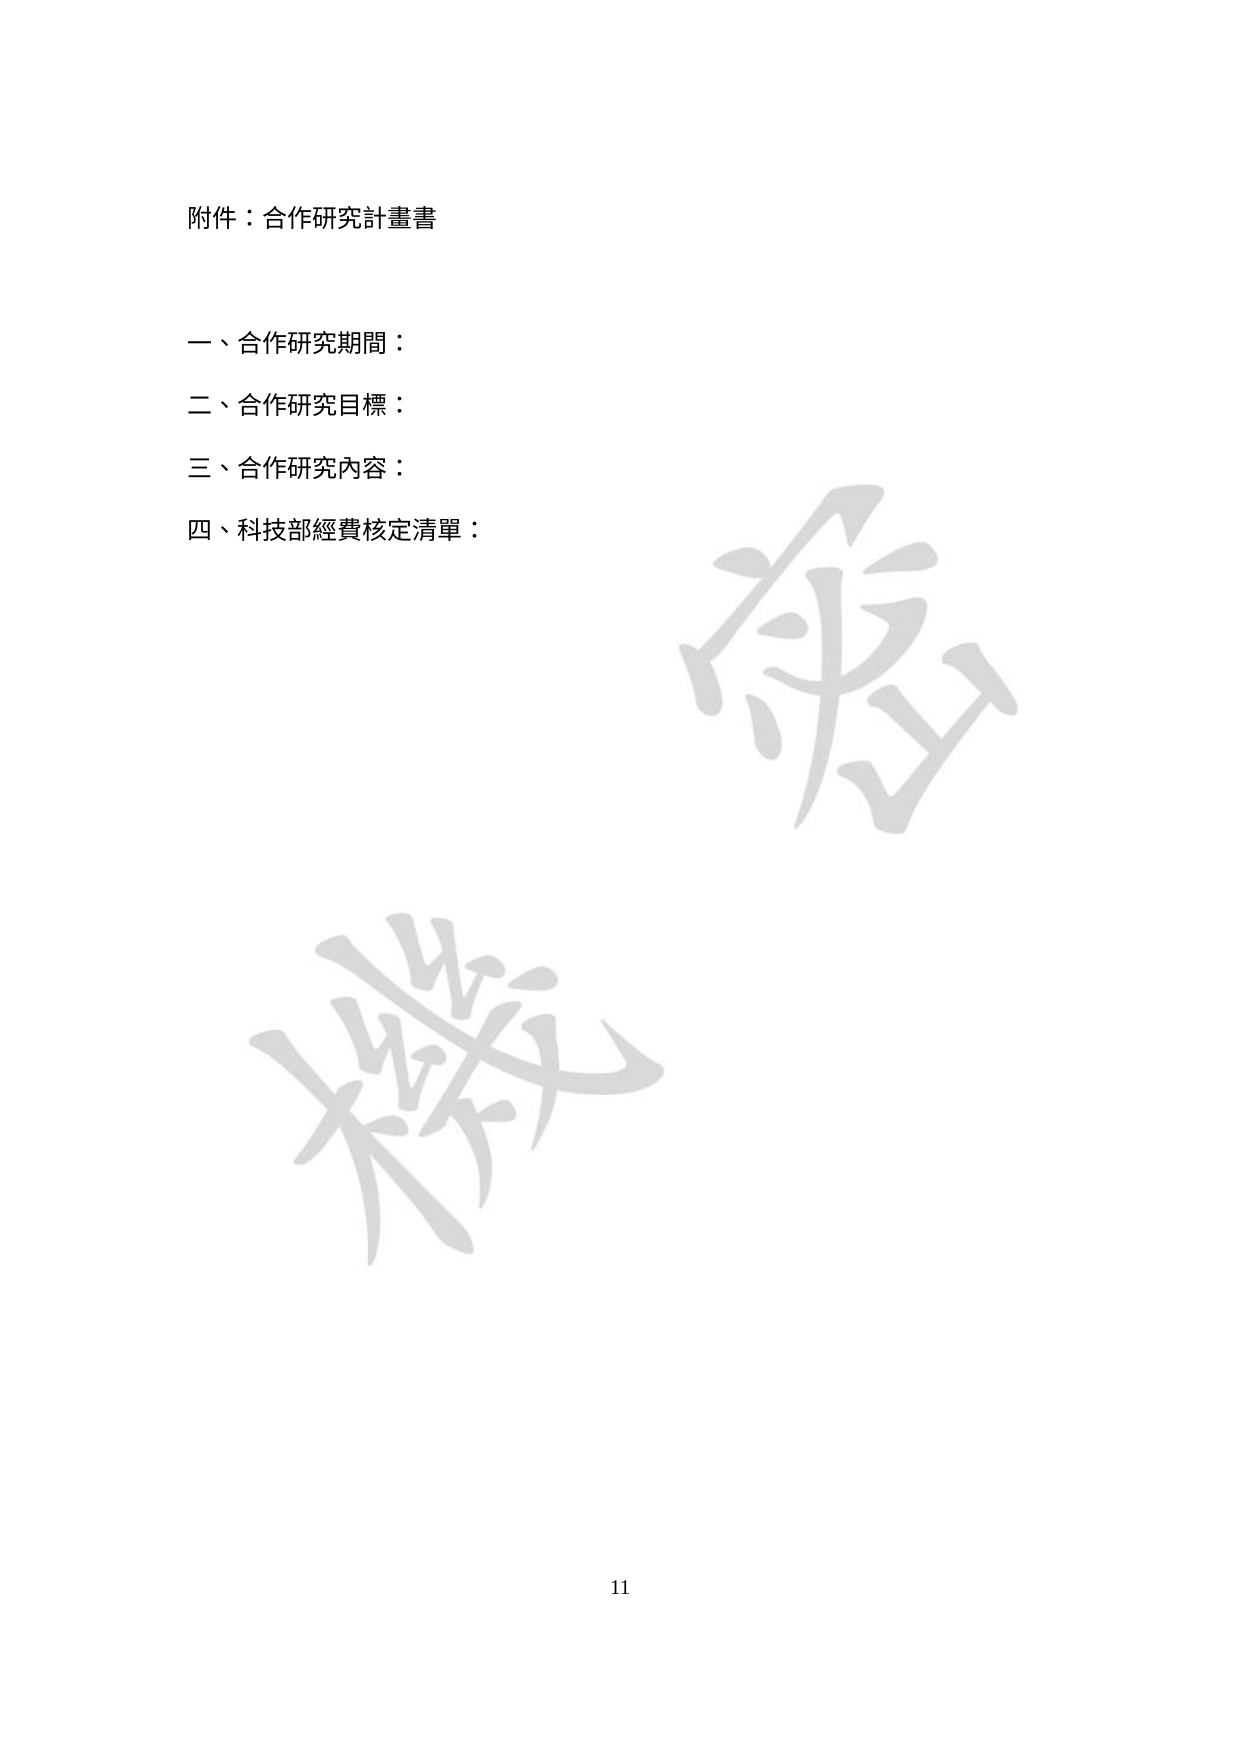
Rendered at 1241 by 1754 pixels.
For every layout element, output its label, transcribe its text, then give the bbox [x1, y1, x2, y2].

text 三、合作研究內容： [187, 425, 214, 487]
text 二、合作研究目標： [187, 362, 214, 425]
text 四、科技部經費核定清單： [187, 487, 214, 550]
text 附件：合作研究計畫書 [187, 175, 1053, 237]
text 一、合作研究期間： [187, 300, 214, 362]
